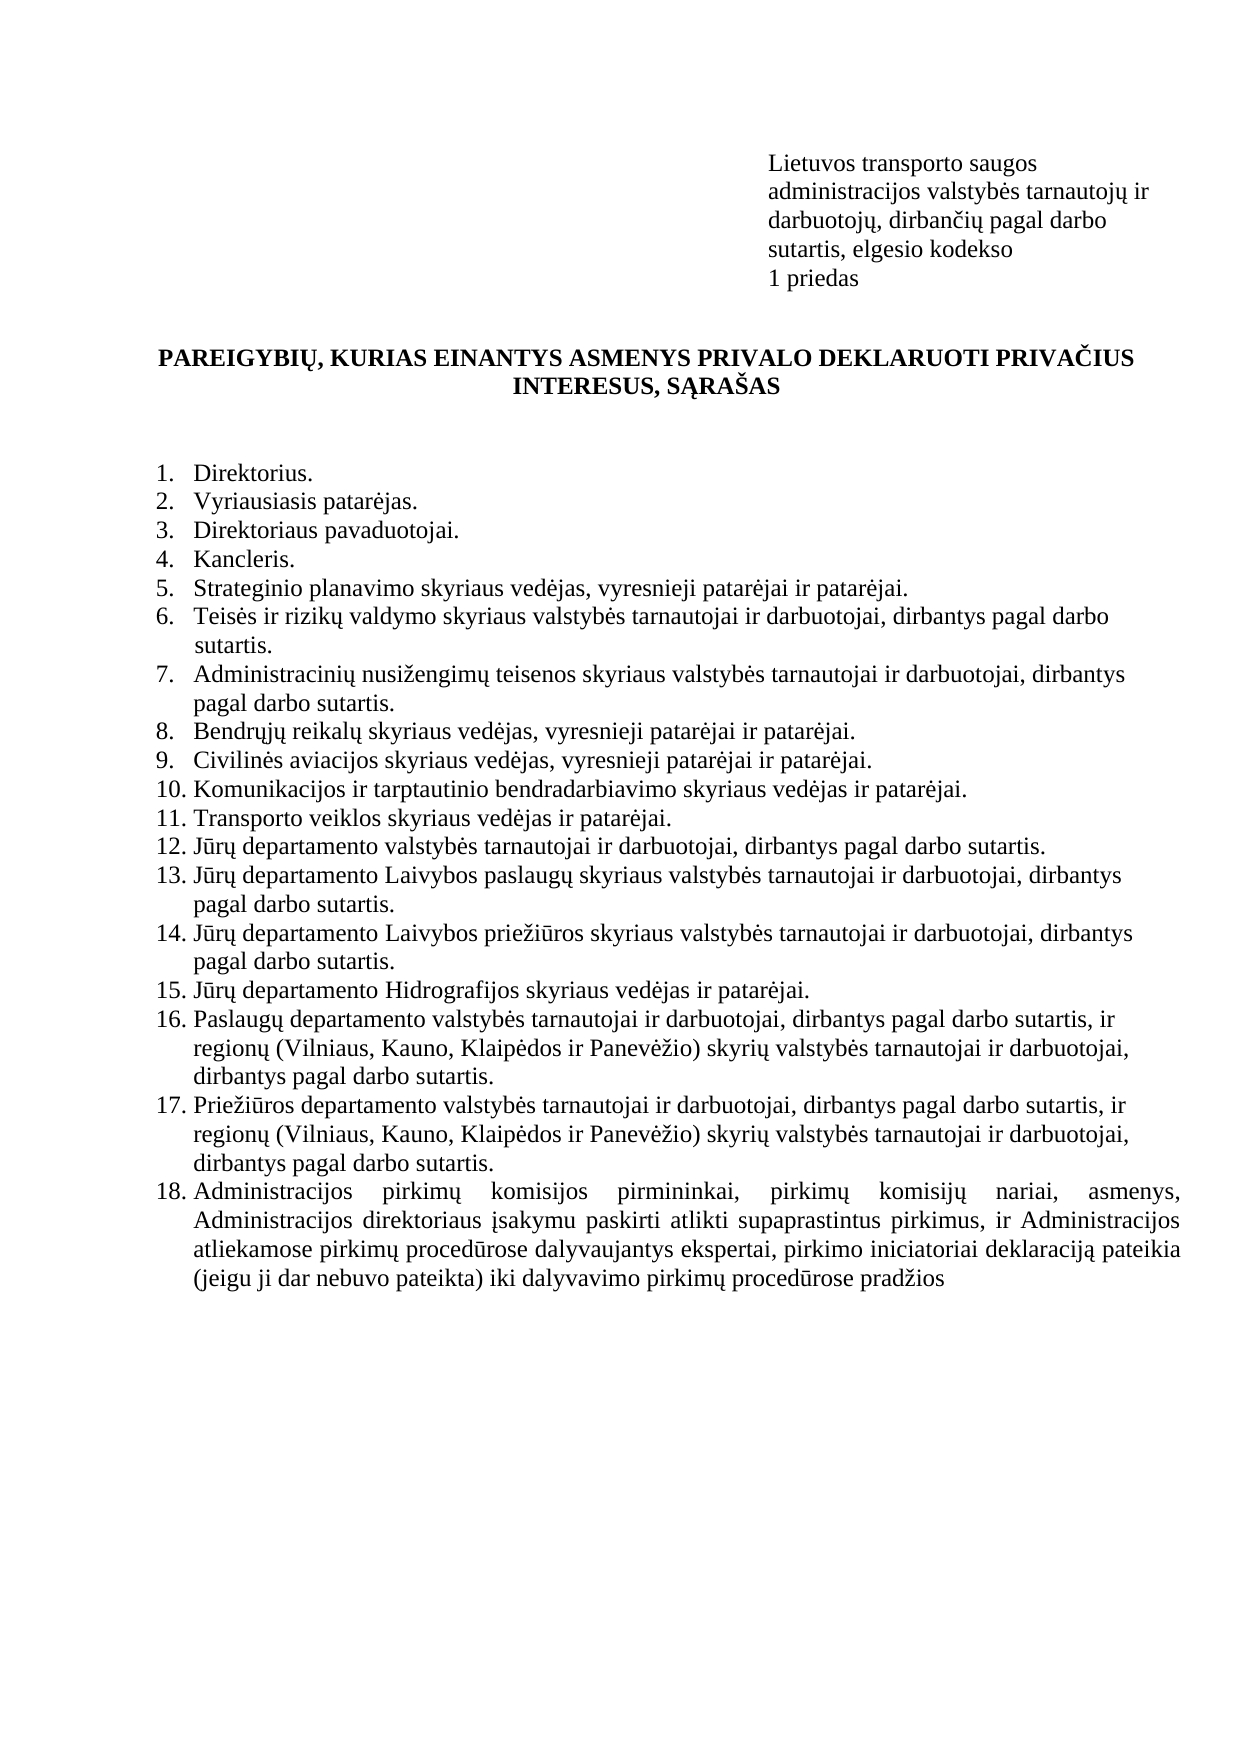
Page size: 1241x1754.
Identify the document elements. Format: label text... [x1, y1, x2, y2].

text 6. Teisės ir rizikų valdymo skyriaus valstybės tarnautojai ir darbuotojai, dirbantys pagal darbo [156, 601, 1181, 630]
text 14. Jūrų departamento Laivybos priežiūros skyriaus valstybės tarnautojai ir darbuotojai, dirbantys pagal darbo sutartis. [156, 918, 1181, 975]
text 13. Jūrų departamento Laivybos paslaugų skyriaus valstybės tarnautojai ir darbuotojai, dirbantys pagal darbo sutartis. [156, 860, 1181, 918]
text 11. Transporto veiklos skyriaus vedėjas ir patarėjai. [156, 803, 1181, 831]
text 7. Administracinių nusižengimų teisenos skyriaus valstybės tarnautojai ir darbuotojai, dirbantys pagal darbo sutartis. [156, 659, 1181, 716]
text 1. Direktorius. [156, 458, 1181, 486]
text 17. Priežiūros departamento valstybės tarnautojai ir darbuotojai, dirbantys pagal darbo sutartis, ir regionų (Vilniaus, Kauno, Klaipėdos ir Panevėžio) skyrių valstybės tarnautojai ir darbuotojai, dirbantys pagal darbo sutartis. [156, 1090, 1181, 1176]
text darbuotojų, dirbančių pagal darbo [768, 205, 1181, 234]
text 2. Vyriausiasis patarėjas. [156, 486, 1181, 515]
text sutartis, elgesio kodekso [768, 234, 1181, 263]
text 9. Civilinės aviacijos skyriaus vedėjas, vyresnieji patarėjai ir patarėjai. [156, 745, 1181, 774]
text administracijos valstybės tarnautojų ir [768, 176, 1181, 205]
text 8. Bendrųjų reikalų skyriaus vedėjas, vyresnieji patarėjai ir patarėjai. [156, 716, 1181, 745]
text PAREIGYBIŲ, KURIAS EINANTYS ASMENYS PRIVALO DEKLARUOTI PRIVAČIUS INTERESUS, SĄRAŠAS [118, 344, 1175, 400]
text sutartis. [193, 630, 1181, 659]
text 1 priedas [768, 263, 1175, 291]
text 3. Direktoriaus pavaduotojai. [156, 515, 1181, 544]
text 15. Jūrų departamento Hidrografijos skyriaus vedėjas ir patarėjai. [156, 975, 1181, 1004]
text 16. Paslaugų departamento valstybės tarnautojai ir darbuotojai, dirbantys pagal darbo sutartis, ir regionų (Vilniaus, Kauno, Klaipėdos ir Panevėžio) skyrių valstybės tarnautojai ir darbuotojai, dirbantys pagal darbo sutartis. [156, 1004, 1181, 1090]
text 4. Kancleris. [156, 544, 1181, 573]
text 5. Strateginio planavimo skyriaus vedėjas, vyresnieji patarėjai ir patarėjai. [156, 573, 1181, 601]
text 10. Komunikacijos ir tarptautinio bendradarbiavimo skyriaus vedėjas ir patarėjai. [156, 774, 1181, 803]
text 18. Administracijos pirkimų komisijos pirmininkai, pirkimų komisijų nariai, asmenys, Administracijos direktoriaus įsakymu paskirti atlikti supaprastintus pirkimus, ir Administracijos atliekamose pirkimų procedūrose dalyvaujantys ekspertai, pirkimo iniciatoriai deklaraciją pateikia (jeigu ji dar nebuvo pateikta) iki dalyvavimo pirkimų procedūrose pradžios [156, 1176, 1181, 1291]
text Lietuvos transporto saugos [768, 148, 1181, 176]
text 12. Jūrų departamento valstybės tarnautojai ir darbuotojai, dirbantys pagal darbo sutartis. [156, 831, 1181, 860]
